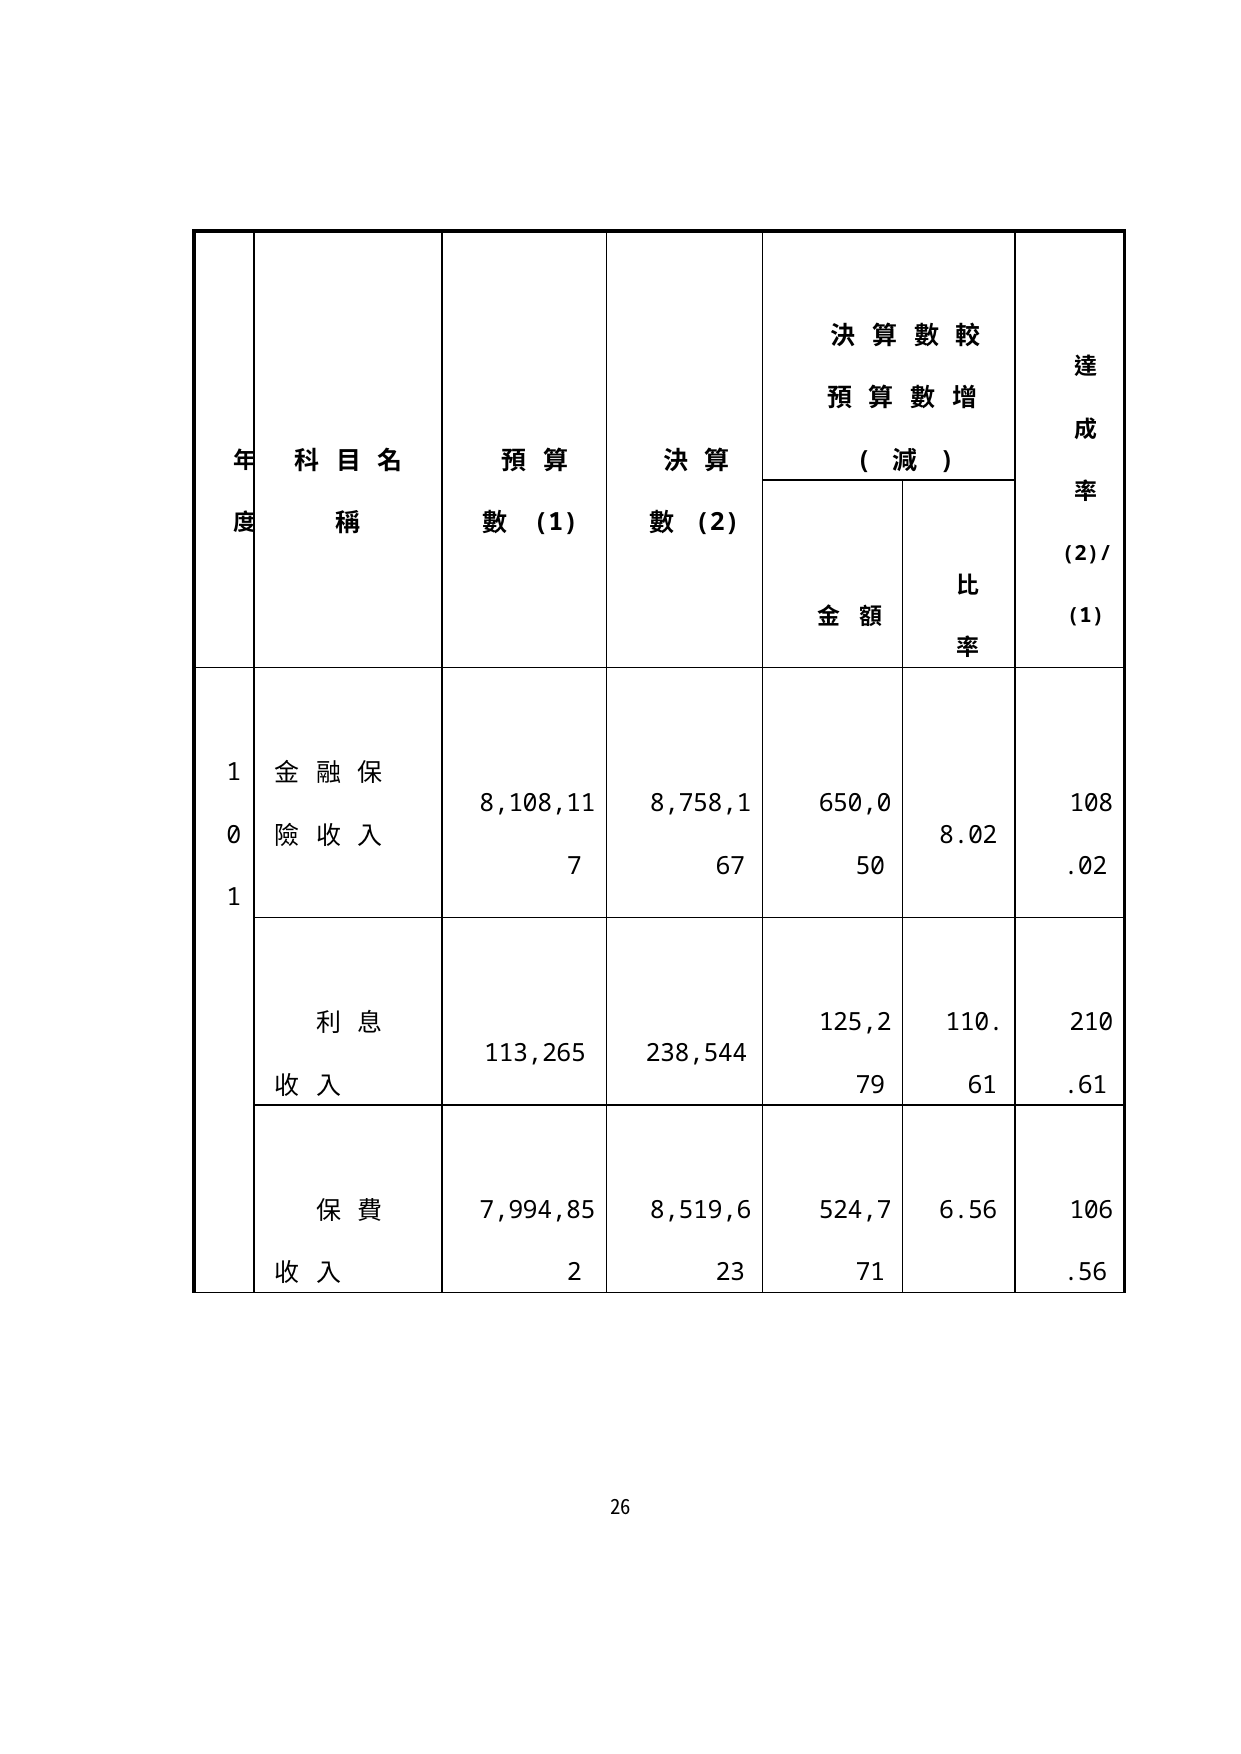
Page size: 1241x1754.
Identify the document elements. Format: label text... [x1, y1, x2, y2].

table_cell 108.02 [1016, 668, 1123, 917]
table_cell 8,519,623 [607, 1106, 762, 1292]
table_header 決算數較預算數增(減) [763, 233, 1014, 479]
table_cell 113,265 [443, 918, 606, 1104]
table_cell 8.02 [903, 668, 1014, 917]
table_cell 101 [196, 668, 253, 917]
table_header 決算數(2) [607, 233, 762, 667]
table_cell 7,994,852 [443, 1106, 606, 1292]
table_cell 106.56 [1016, 1106, 1123, 1292]
table_cell 125,279 [763, 918, 902, 1104]
table_cell 210.61 [1016, 918, 1123, 1104]
table_header 年度 [196, 233, 253, 667]
table_cell 8,758,167 [607, 668, 762, 917]
table_cell 金融保險收入 [255, 668, 441, 917]
table_header 預算數(1) [443, 233, 606, 667]
table_cell 8,108,117 [443, 668, 606, 917]
table_cell 238,544 [607, 918, 762, 1104]
table_cell 利息收入 [255, 918, 441, 1104]
table_cell 110.61 [903, 918, 1014, 1104]
table_cell 524,771 [763, 1106, 902, 1292]
table_cell [196, 917, 253, 1104]
table_cell 保費收入 [255, 1106, 441, 1292]
table_header 達成率(2)/(1) [1016, 233, 1123, 667]
table_header 科目名稱 [255, 233, 441, 667]
table_cell 6.56 [903, 1106, 1014, 1292]
table_cell [196, 1104, 253, 1292]
table_cell 比率 [903, 481, 1014, 667]
table_cell 650,050 [763, 668, 902, 917]
table_cell 金額 [763, 481, 902, 667]
